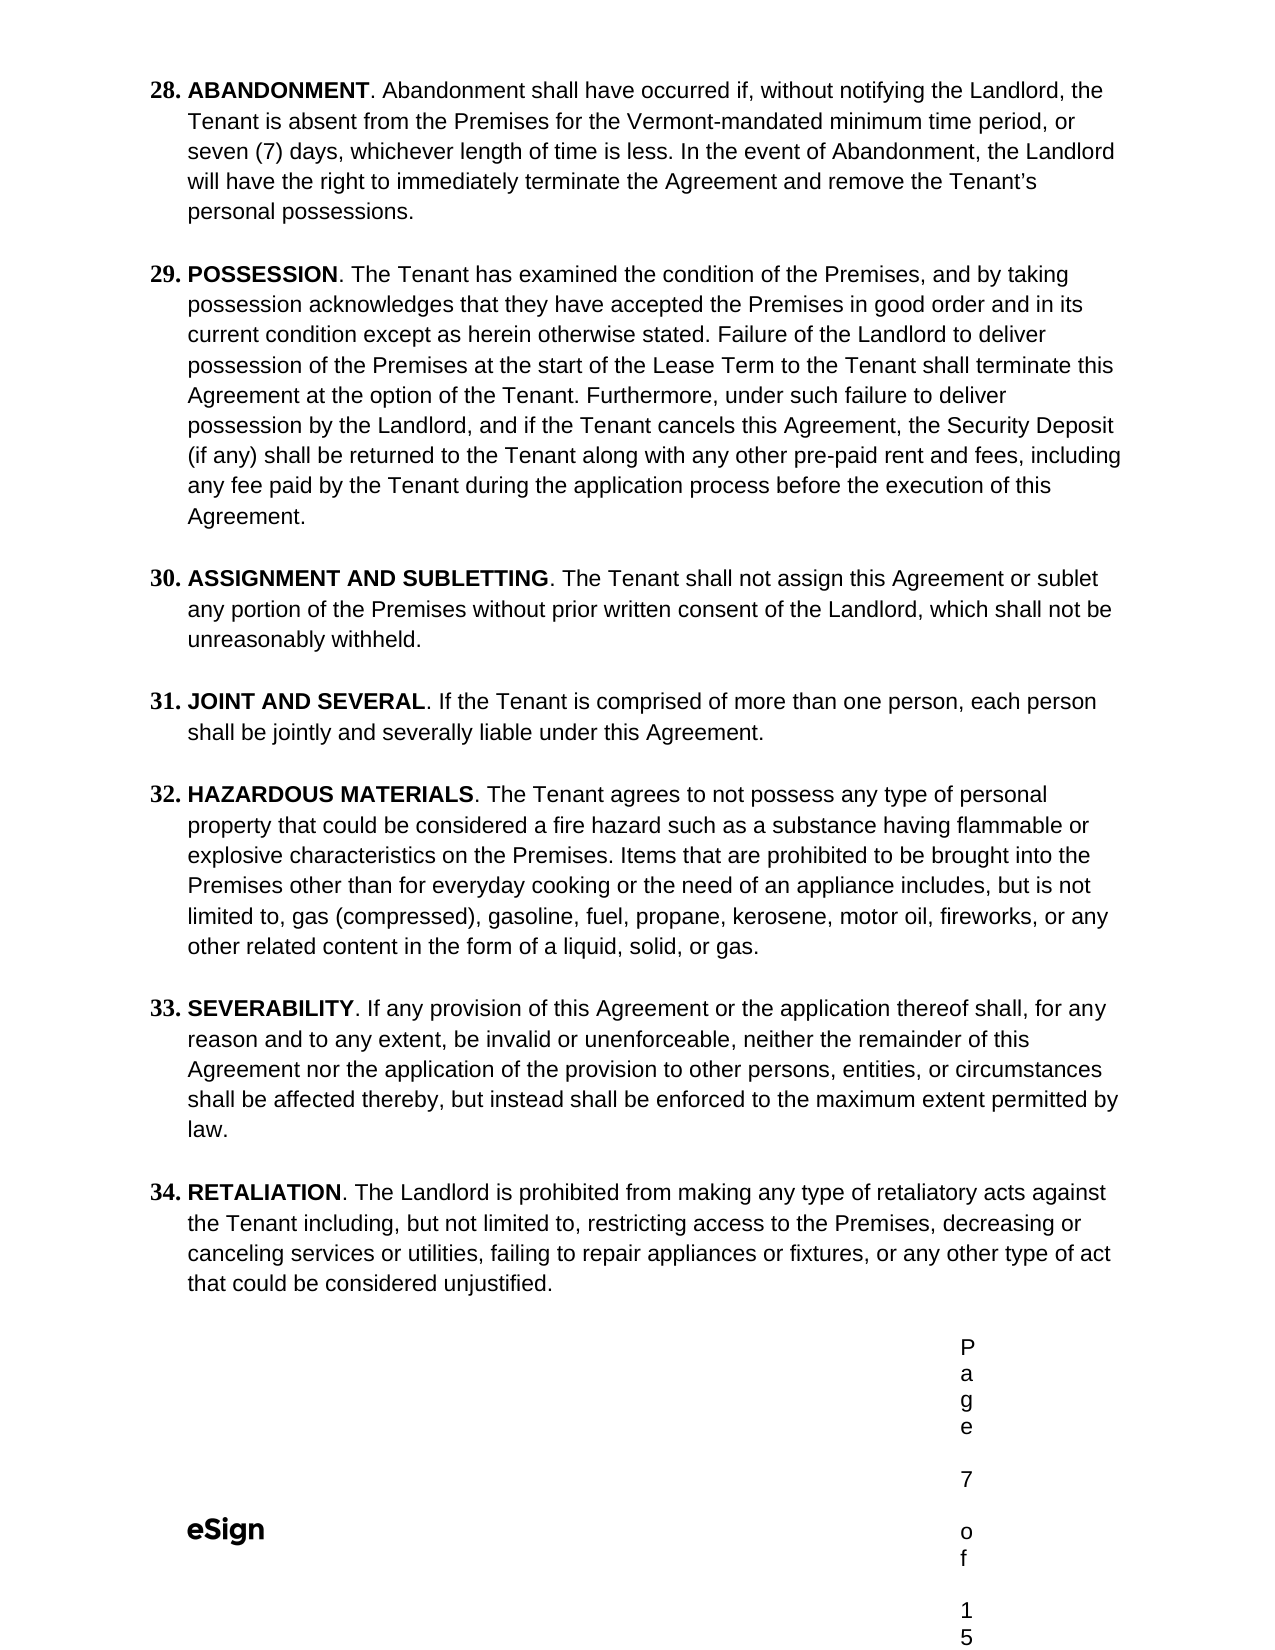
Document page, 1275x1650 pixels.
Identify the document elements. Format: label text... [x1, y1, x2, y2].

list ASSIGNMENT AND SUBLETTING. The Tenant shall not assign this Agreement or sublet any portion of the Premises without prior written consent of the Landlord, which shall not be unreasonably withheld. [150, 563, 1125, 652]
list POSSESSION. The Tenant has examined the condition of the Premises, and by taking possession acknowledges that they have accepted the Premises in good order and in its current condition except as herein otherwise stated. Failure of the Landlord to deliver possession of the Premises at the start of the Lease Term to the Tenant shall terminate this Agreement at the option of the Tenant. Furthermore, under such failure to deliver possession by the Landlord, and if the Tenant cancels this Agreement, the Security Deposit (if any) shall be returned to the Tenant along with any other pre-paid rent and fees, including any fee paid by the Tenant during the application process before the execution of this Agreement. [150, 259, 1125, 529]
list HAZARDOUS MATERIALS. The Tenant agrees to not possess any type of personal property that could be considered a fire hazard such as a substance having flammable or explosive characteristics on the Premises. Items that are prohibited to be brought into the Premises other than for everyday cooking or the need of an appliance includes, but is not limited to, gas (compressed), gasoline, fuel, propane, kerosene, motor oil, fireworks, or any other related content in the form of a liquid, solid, or gas. [150, 779, 1125, 959]
list ABANDONMENT. Abandonment shall have occurred if, without notifying the Landlord, the Tenant is absent from the Premises for the Vermont-mandated minimum time period, or seven (7) days, whichever length of time is less. In the event of Abandonment, the Landlord will have the right to immediately terminate the Agreement and remove the Tenant’s personal possessions. [150, 75, 1125, 224]
list RETALIATION. The Landlord is prohibited from making any type of retaliatory acts against the Tenant including, but not limited to, restricting access to the Premises, decreasing or canceling services or utilities, failing to repair appliances or fixtures, or any other type of act that could be considered unjustified. [150, 1177, 1125, 1296]
list SEVERABILITY. If any provision of this Agreement or the application thereof shall, for any reason and to any extent, be invalid or unenforceable, neither the remainder of this Agreement nor the application of the provision to other persons, entities, or circumstances shall be affected thereby, but instead shall be enforced to the maximum extent permitted by law. [150, 993, 1125, 1143]
list JOINT AND SEVERAL. If the Tenant is comprised of more than one person, each person shall be jointly and severally liable under this Agreement. [150, 686, 1125, 745]
